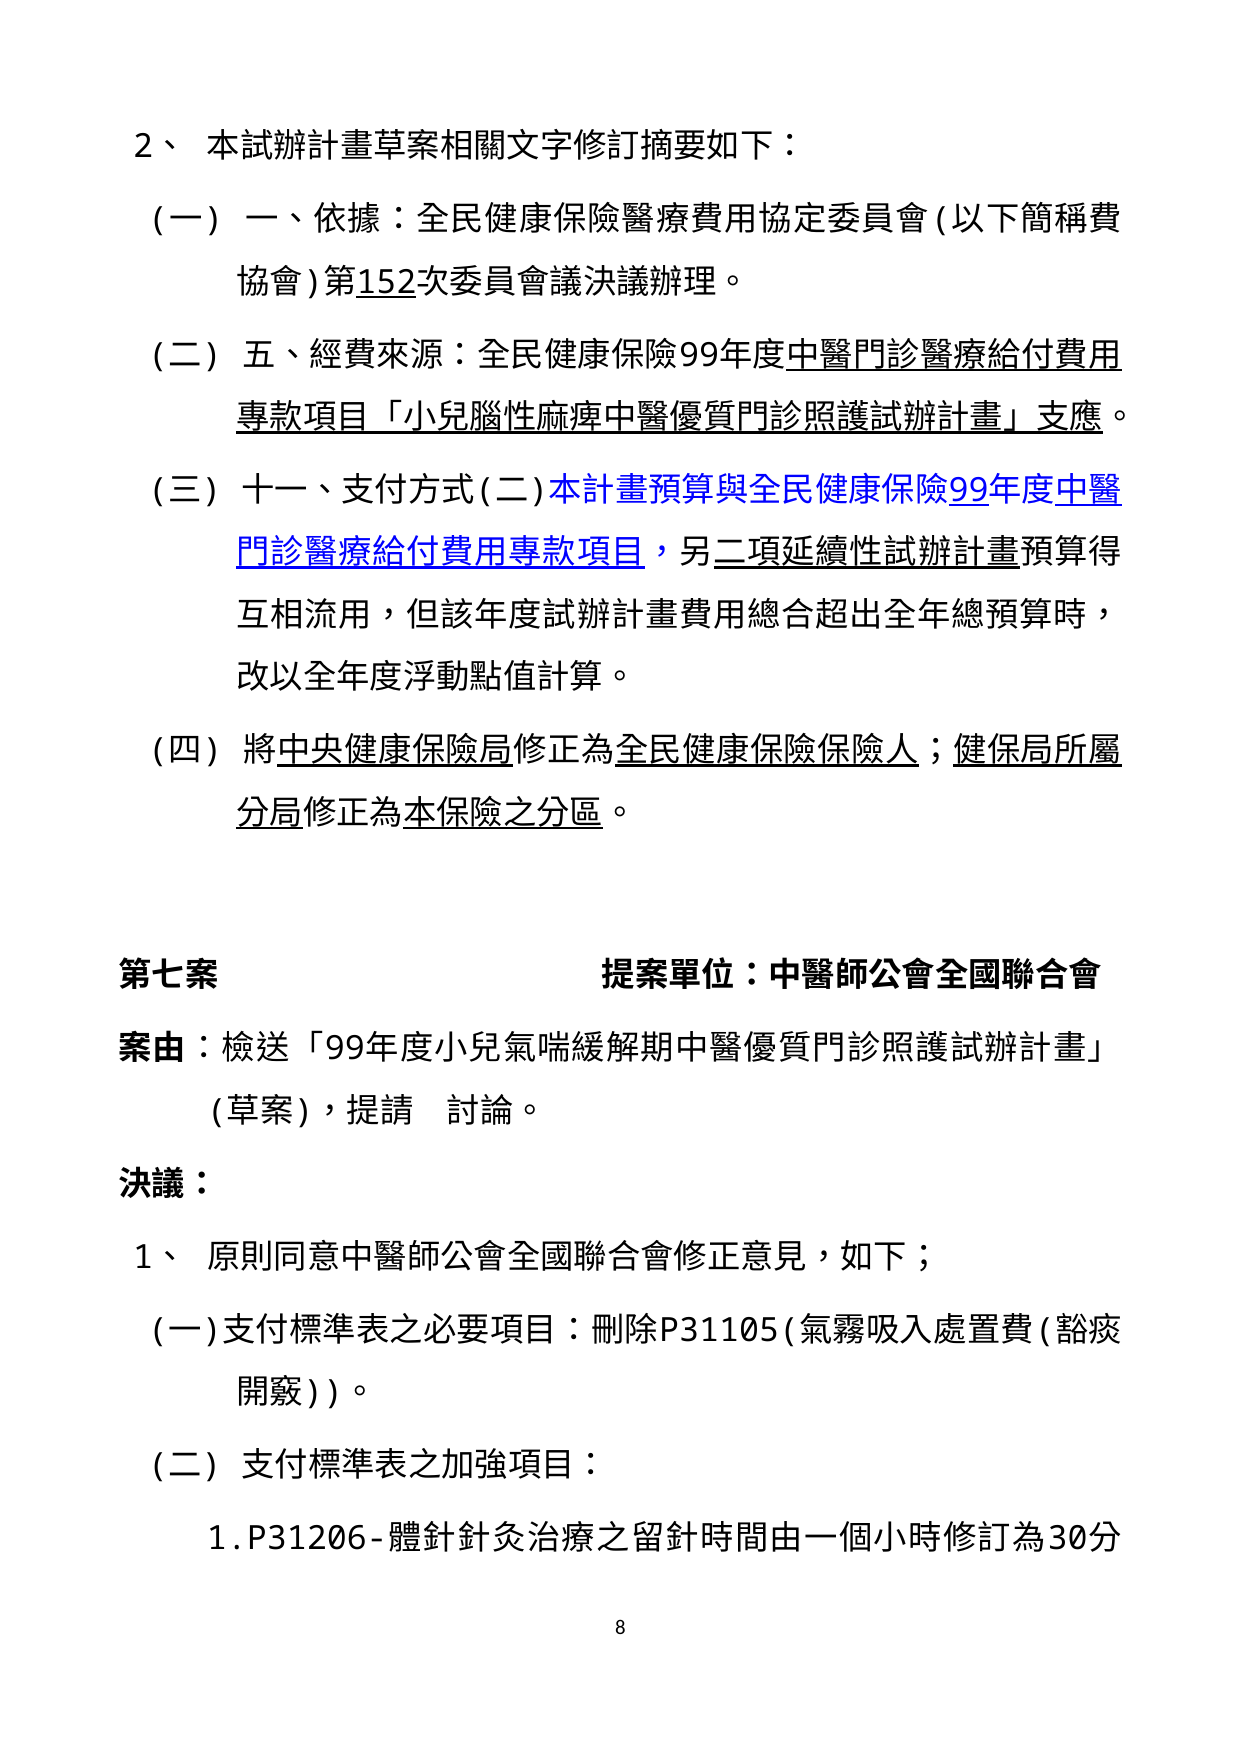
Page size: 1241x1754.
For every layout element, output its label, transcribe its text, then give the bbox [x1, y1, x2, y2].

text (四) 將中央健康保險局修正為全民健康保險保險人；健保局所屬分局修正為本保險之分區。 [148, 706, 1122, 831]
text 1.P31206-體針針灸治療之留針時間由一個小時修訂為30分 [207, 1493, 1122, 1556]
text (一) 一、依據：全民健康保險醫療費用協定委員會(以下簡稱費協會)第152次委員會議決議辦理。 [148, 174, 1122, 299]
text (三) 十一、支付方式(二)本計畫預算與全民健康保險99年度中醫門診醫療給付費用專款項目，另二項延續性試辦計畫預算得互相流用，但該年度試辦計畫費用總合超出全年總預算時，改以全年度浮動點值計算。 [148, 445, 1122, 695]
text (二) 五、經費來源：全民健康保險99年度中醫門診醫療給付費用專款項目「小兒腦性麻痺中醫優質門診照護試辦計畫」支應。 [148, 310, 1122, 435]
text 案由：檢送「99年度小兒氣喘緩解期中醫優質門診照護試辦計畫」(草案)，提請 討論。 [118, 1004, 1122, 1129]
list 原則同意中醫師公會全國聯合會修正意見，如下； [133, 1212, 1122, 1274]
text 決議： [118, 1139, 1122, 1202]
text 第七案 提案單位：中醫師公會全國聯合會 [118, 931, 1122, 993]
text (一)支付標準表之必要項目：刪除P31105(氣霧吸入處置費(豁痰開竅))。 [148, 1285, 1122, 1410]
text (二) 支付標準表之加強項目： [148, 1420, 1122, 1483]
list 本試辦計畫草案相關文字修訂摘要如下： [133, 102, 1122, 164]
